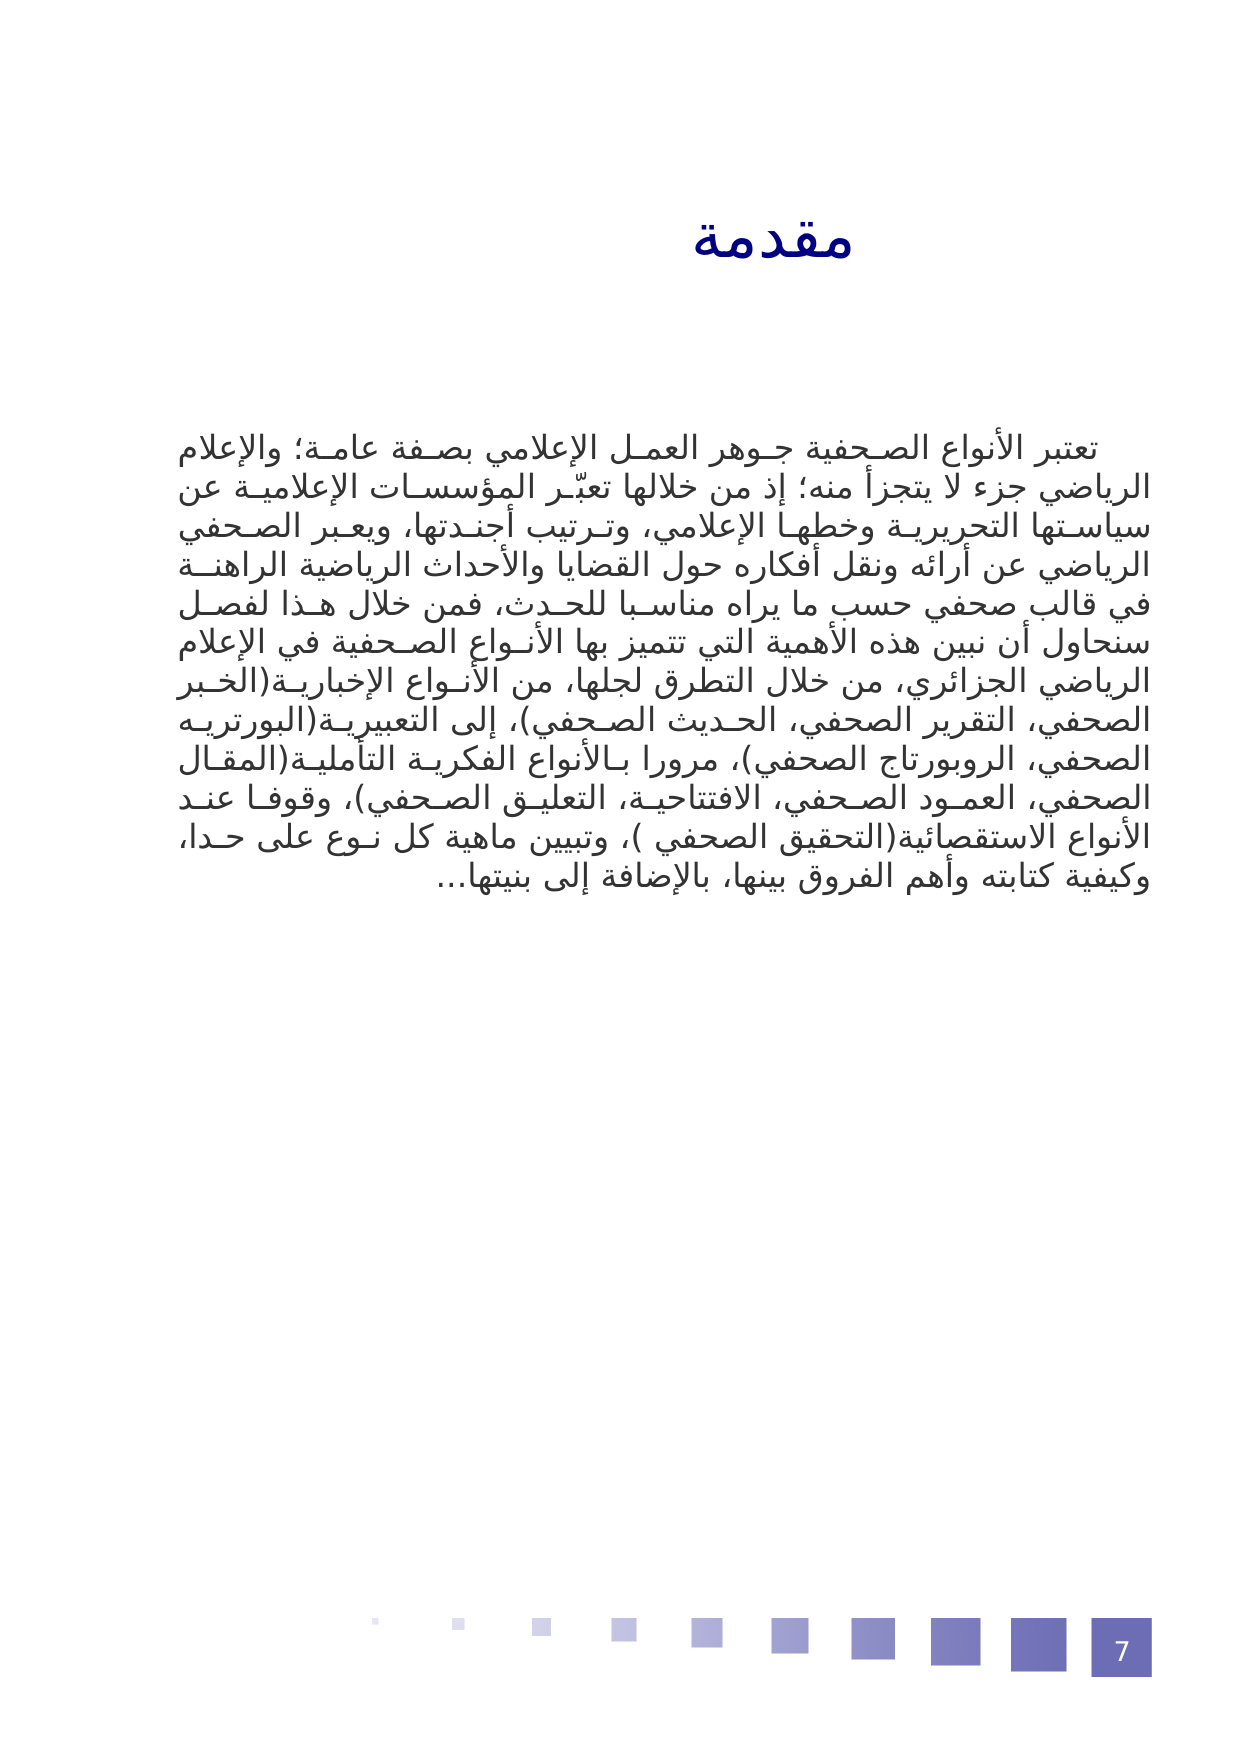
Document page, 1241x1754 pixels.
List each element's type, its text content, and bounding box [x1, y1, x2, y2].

text تعتبر الأنواع الصحفية جوهر العمل الإعلامي بصفة عامة؛ والإعلام الرياضي جزء لا يتجزأ منه؛ إذ من خلالها تعبّر المؤسسات الإعلامية عن سياستها التحريرية وخطها الإعلامي، وترتيب أجندتها، ويعبر الصحفي الرياضي عن أرائه ونقل أفكاره حول القضايا والأحداث الرياضية الراهنة في قالب صحفي حسب ما يراه مناسبا للحدث، فمن خلال هذا لفصل سنحاول أن نبين هذه الأهمية التي تتميز بها الأنواع الصحفية في الإعلام الرياضي الجزائري، من خلال التطرق لجلها، من الأنواع الإخبارية(الخبر الصحفي، التقرير الصحفي، الحديث الصحفي)، إلى التعبيرية(البورتريه الصحفي، الروبورتاج الصحفي)، مرورا بالأنواع الفكرية التأملية(المقال الصحفي، العمود الصحفي، الافتتاحية، التعليق الصحفي)، وقوفا عند الأنواع الاستقصائية(التحقيق الصحفي )، وتبيين ماهية كل نوع على حدا، وكيفية كتابته وأهم الفروق بينها، بالإضافة إلى بنيتها... [177, 429, 1152, 895]
picture [177, 88, 1152, 429]
picture [177, 895, 1152, 1677]
title مقدمة [213, 199, 856, 272]
